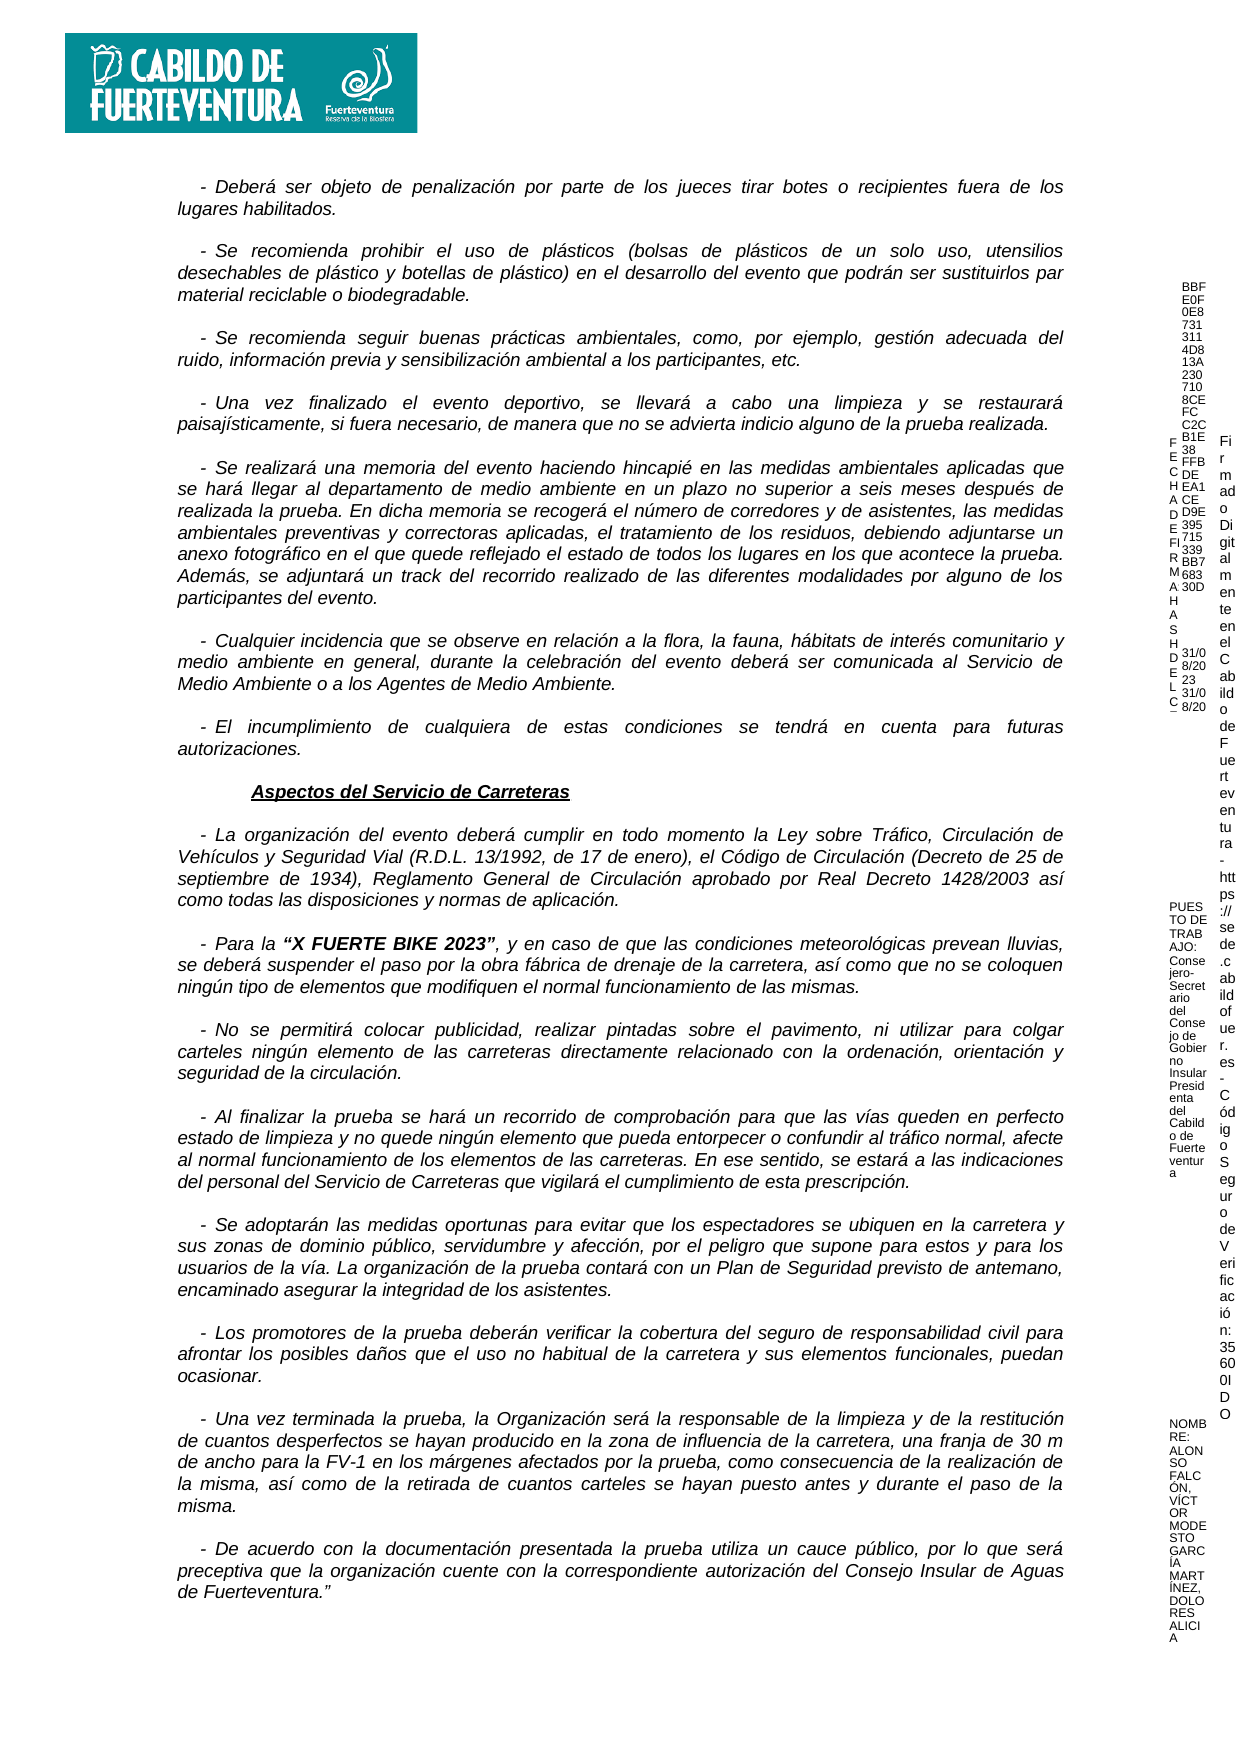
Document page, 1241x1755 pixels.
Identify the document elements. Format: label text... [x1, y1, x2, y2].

list [1167, 1417, 1209, 1648]
list Se recomienda prohibir el uso de plásticos (bolsas de plásticos de un solo uso, utensilios desechables de plástico y botellas de plástico) en el desarrollo del evento que podrán ser sustituirlos par material reciclable o biodegradable. [162, 240, 1064, 305]
subtitle Aspectos del Servicio de Carreteras [251, 781, 1217, 802]
list Cualquier incidencia que se observe en relación a la flora, la fauna, hábitats de interés comunitario y medio ambiente en general, durante la celebración del evento deberá ser comunicada al Servicio de Medio Ambiente o a los Agentes de Medio Ambiente. [162, 630, 1064, 694]
list El incumplimiento de cualquiera de estas condiciones se tendrá en cuenta para futuras autorizaciones. [162, 716, 1064, 759]
list [1179, 280, 1209, 593]
list FECHA DE FIRMA: HASH DEL CERTIFICADO: [1169, 435, 1184, 712]
list Los promotores de la prueba deberán verificar la cobertura del seguro de responsabilidad civil para afrontar los posibles daños que el uso no habitual de la carretera y sus elementos funcionales, puedan ocasionar. [162, 1321, 1064, 1386]
list Se realizará una memoria del evento haciendo hincapié en las medidas ambientales aplicadas que se hará llegar al departamento de medio ambiente en un plazo no superior a seis meses después de realizada la prueba. En dicha memoria se recogerá el número de corredores y de asistentes, las medidas ambientales preventivas y correctoras aplicadas, el tratamiento de los residuos, debiendo adjuntarse un anexo fotográfico en el que quede reflejado el estado de todos los lugares en los que acontece la prueba. Además, se adjuntará un track del recorrido realizado de las diferentes modalidades por alguno de los participantes del evento. [162, 456, 1064, 608]
list Al finalizar la prueba se hará un recorrido de comprobación para que las vías queden en perfecto estado de limpieza y no quede ningún elemento que pueda entorpecer o confundir al tráfico normal, afecte al normal funcionamiento de los elementos de las carreteras. En ese sentido, se estará a las indicaciones del personal del Servicio de Carreteras que vigilará el cumplimiento de esta prescripción. [162, 1105, 1064, 1192]
list La organización del evento deberá cumplir en todo momento la Ley sobre Tráfico, Circulación de Vehículos y Seguridad Vial (R.D.L. 13/1992, de 17 de enero), el Código de Circulación (Decreto de 25 de septiembre de 1934), Reglamento General de Circulación aprobado por Real Decreto 1428/2003 así como todas las disposiciones y normas de aplicación. [162, 824, 1064, 911]
list Firmado Digitalmente en el Cabildo de Fuerteventura - https://sede.cabildofuer.es - Código Seguro de Verificación: 35600IDOC26823F6234671D144AB [1219, 433, 1236, 1418]
list Para la “X FUERTE BIKE 2023”, y en caso de que las condiciones meteorológicas prevean lluvias, se deberá suspender el paso por la obra fábrica de drenaje de la carretera, así como que no se coloquen ningún tipo de elementos que modifiquen el normal funcionamiento de las mismas. [162, 932, 1064, 997]
list ALONSO FALCÓN, VÍCTOR MODESTO GARCÍA MARTÍNEZ, DOLORES ALICIA [1169, 1445, 1207, 1645]
list 31/08/2023 [1182, 647, 1209, 687]
list NOMBRE: [1169, 1417, 1209, 1444]
list 31/08/2023 [1182, 687, 1209, 713]
list De acuerdo con la documentación presentada la prueba utiliza un cauce público, por lo que será preceptiva que la organización cuente con la correspondiente autorización del Consejo Insular de Aguas de Fuerteventura.” [162, 1538, 1064, 1603]
list No se permitirá colocar publicidad, realizar pintadas sobre el pavimento, ni utilizar para colgar carteles ningún elemento de las carreteras directamente relacionado con la ordenación, orientación y seguridad de la circulación. [162, 1019, 1064, 1084]
list Se recomienda seguir buenas prácticas ambientales, como, por ejemplo, gestión adecuada del ruido, información previa y sensibilización ambiental a los participantes, etc. [162, 327, 1064, 370]
list Se adoptarán las medidas oportunas para evitar que los espectadores se ubiquen en la carretera y sus zonas de dominio público, servidumbre y afección, por el peligro que supone para estos y para los usuarios de la vía. La organización de la prueba contará con un Plan de Seguridad previsto de antemano, encaminado asegurar la integridad de los asistentes. [162, 1213, 1064, 1300]
list Deberá ser objeto de penalización por parte de los jueces tirar botes o recipientes fuera de los lugares habilitados. [162, 176, 1064, 219]
list PUESTO DE TRABAJO: [1169, 900, 1209, 954]
list Consejero-Secretario del Consejo de Gobierno Insular Presidenta del Cabildo de Fuerteventura [1169, 955, 1207, 1180]
list Una vez terminada la prueba, la Organización será la responsable de la limpieza y de la restitución de cuantos desperfectos se hayan producido en la zona de influencia de la carretera, una franja de 30 m de ancho para la FV-1 en los márgenes afectados por la prueba, como consecuencia de la realización de la misma, así como de la retirada de cuantos carteles se hayan puesto antes y durante el paso de la misma. [162, 1408, 1064, 1516]
list Una vez finalizado el evento deportivo, se llevará a cabo una limpieza y se restaurará paisajísticamente, si fuera necesario, de manera que no se advierta indicio alguno de la prueba realizada. [162, 392, 1064, 435]
list BBFE0F0E87313114D813A2307108CEFCC2CB1E38 FFBDEEA1CED9E395715339BB768330D3CC2EDAE0 [1182, 282, 1207, 593]
list [1167, 900, 1209, 1205]
